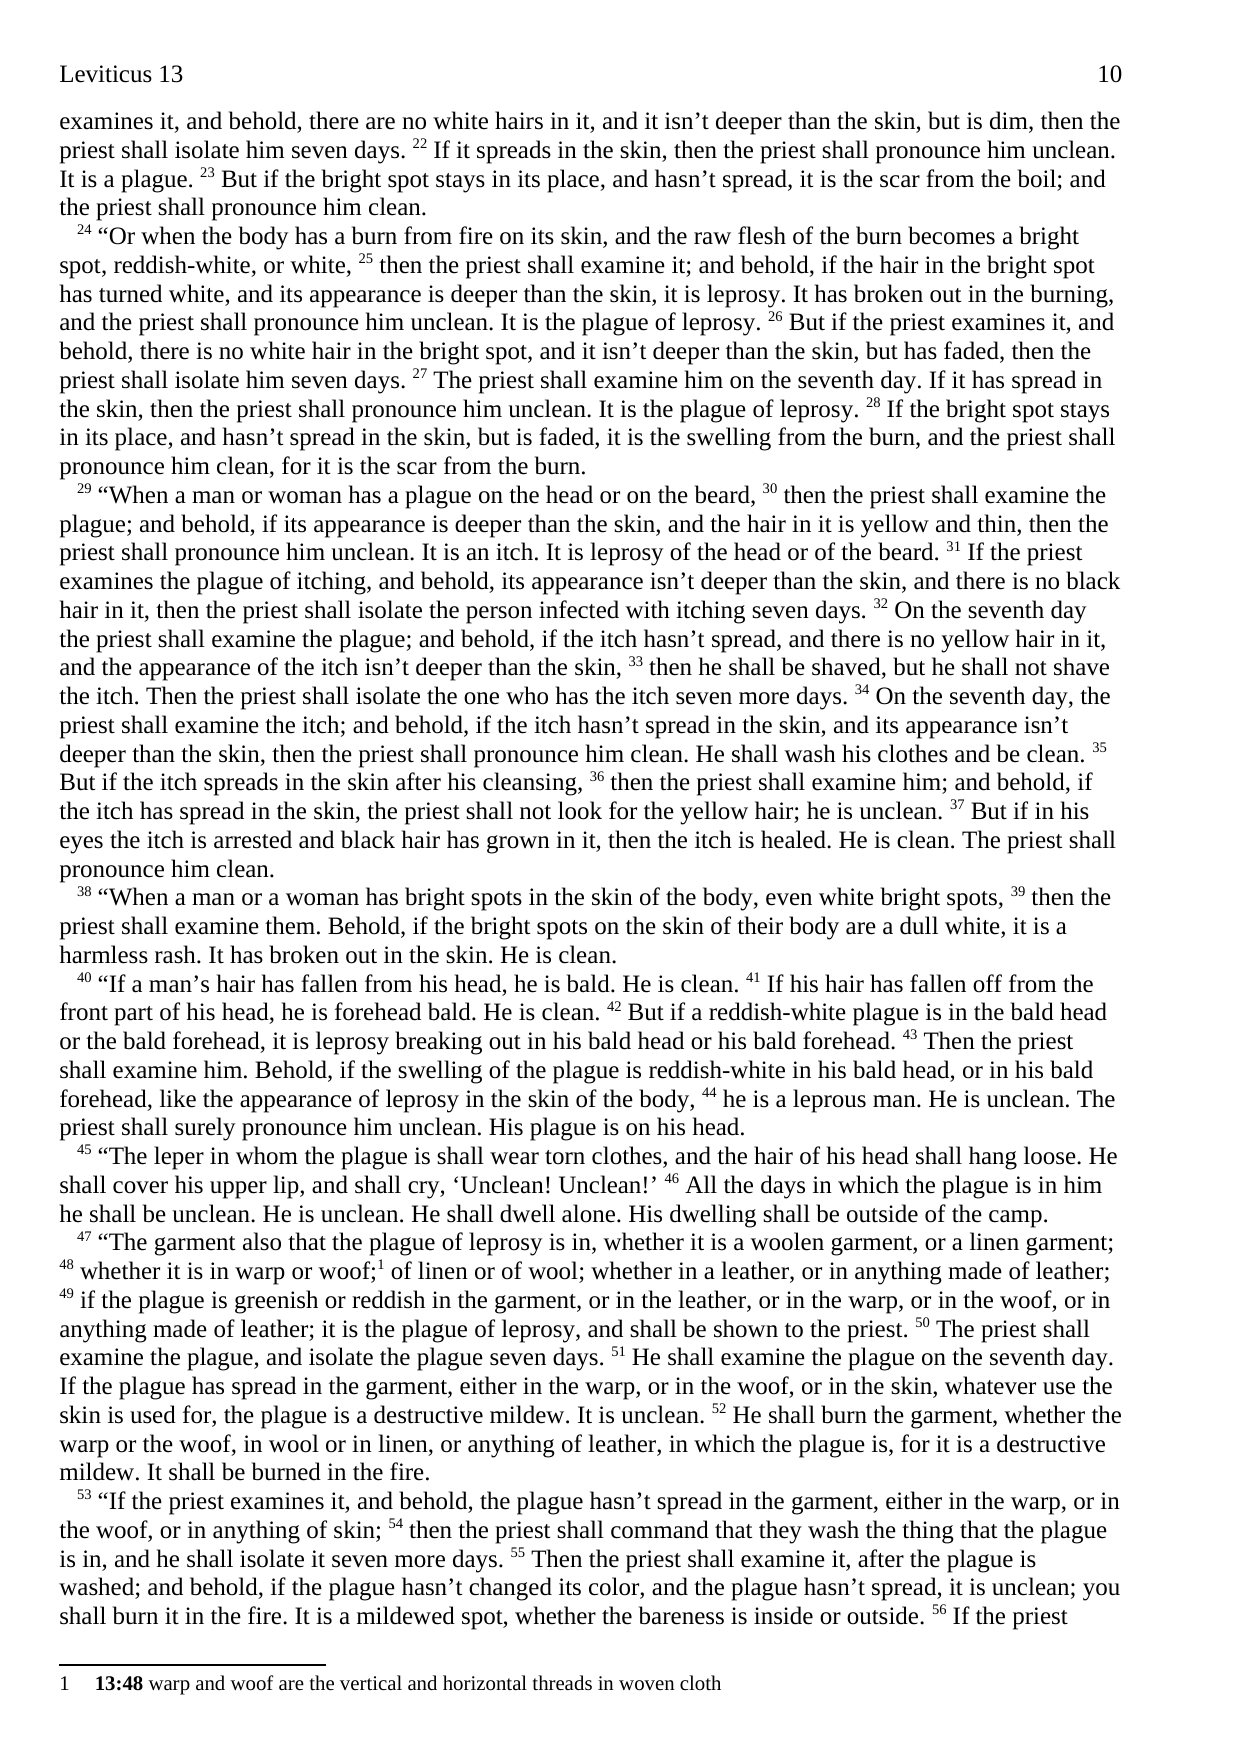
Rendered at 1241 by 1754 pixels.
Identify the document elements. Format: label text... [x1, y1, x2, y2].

text 29 “When a man or woman has a plague on the head or on the beard, 30 then the priest shall examine the plague; and behold, if its appearance is deeper than the skin, and the hair in it is yellow and thin, then the priest shall pronounce him unclean. It is an itch. It is leprosy of the head or of the beard. 31 If the priest examines the plague of itching, and behold, its appearance isn’t deeper than the skin, and there is no black hair in it, then the priest shall isolate the person infected with itching seven days. 32 On the seventh day the priest shall examine the plague; and behold, if the itch hasn’t spread, and there is no yellow hair in it, and the appearance of the itch isn’t deeper than the skin, 33 then he shall be shaved, but he shall not shave the itch. Then the priest shall isolate the one who has the itch seven more days. 34 On the seventh day, the priest shall examine the itch; and behold, if the itch hasn’t spread in the skin, and its appearance isn’t deeper than the skin, then the priest shall pronounce him clean. He shall wash his clothes and be clean. 35 But if the itch spreads in the skin after his cleansing, 36 then the priest shall examine him; and behold, if the itch has spread in the skin, the priest shall not look for the yellow hair; he is unclean. 37 But if in his eyes the itch is arrested and black hair has grown in it, then the itch is healed. He is clean. The priest shall pronounce him clean. [59, 480, 1122, 882]
text 47 “The garment also that the plague of leprosy is in, whether it is a woolen garment, or a linen garment; 48 whether it is in warp or woof; of linen or of wool; whether in a leather, or in anything made of leather; 49 if the plague is greenish or reddish in the garment, or in the leather, or in the warp, or in the woof, or in anything made of leather; it is the plague of leprosy, and shall be shown to the priest. 50 The priest shall examine the plague, and isolate the plague seven days. 51 He shall examine the plague on the seventh day. If the plague has spread in the garment, either in the warp, or in the woof, or in the skin, whatever use the skin is used for, the plague is a destructive mildew. It is unclean. 52 He shall burn the garment, whether the warp or the woof, in wool or in linen, or anything of leather, in which the plague is, for it is a destructive mildew. It shall be burned in the fire. [59, 1227, 1122, 1486]
text examines it, and behold, there are no white hairs in it, and it isn’t deeper than the skin, but is dim, then the priest shall isolate him seven days. 22 If it spreads in the skin, then the priest shall pronounce him unclean. It is a plague. 23 But if the bright spot stays in its place, and hasn’t spread, it is the scar from the boil; and the priest shall pronounce him clean. [59, 106, 1122, 221]
text 38 “When a man or a woman has bright spots in the skin of the body, even white bright spots, 39 then the priest shall examine them. Behold, if the bright spots on the skin of their body are a dull white, it is a harmless rash. It has broken out in the skin. He is clean. [59, 882, 1122, 969]
text 53 “If the priest examines it, and behold, the plague hasn’t spread in the garment, either in the warp, or in the woof, or in anything of skin; 54 then the priest shall command that they wash the thing that the plague is in, and he shall isolate it seven more days. 55 Then the priest shall examine it, after the plague is washed; and behold, if the plague hasn’t changed its color, and the plague hasn’t spread, it is unclean; you shall burn it in the fire. It is a mildewed spot, whether the bareness is inside or outside. 56 If the priest [59, 1486, 1122, 1630]
text 45 “The leper in whom the plague is shall wear torn clothes, and the hair of his head shall hang loose. He shall cover his upper lip, and shall cry, ‘Unclean! Unclean!’ 46 All the days in which the plague is in him he shall be unclean. He is unclean. He shall dwell alone. His dwelling shall be outside of the camp. [59, 1141, 1122, 1227]
text 40 “If a man’s hair has fallen from his head, he is bald. He is clean. 41 If his hair has fallen off from the front part of his head, he is forehead bald. He is clean. 42 But if a reddish-white plague is in the bald head or the bald forehead, it is leprosy breaking out in his bald head or his bald forehead. 43 Then the priest shall examine him. Behold, if the swelling of the plague is reddish-white in his bald head, or in his bald forehead, like the appearance of leprosy in the skin of the body, 44 he is a leprous man. He is unclean. The priest shall surely pronounce him unclean. His plague is on his head. [59, 969, 1122, 1141]
text 13:48 warp and woof are the vertical and horizontal threads in woven cloth [59, 1671, 1122, 1695]
text 24 “Or when the body has a burn from fire on its skin, and the raw flesh of the burn becomes a bright spot, reddish-white, or white, 25 then the priest shall examine it; and behold, if the hair in the bright spot has turned white, and its appearance is deeper than the skin, it is leprosy. It has broken out in the burning, and the priest shall pronounce him unclean. It is the plague of leprosy. 26 But if the priest examines it, and behold, there is no white hair in the bright spot, and it isn’t deeper than the skin, but has faded, then the priest shall isolate him seven days. 27 The priest shall examine him on the seventh day. If it has spread in the skin, then the priest shall pronounce him unclean. It is the plague of leprosy. 28 If the bright spot stays in its place, and hasn’t spread in the skin, but is faded, it is the swelling from the burn, and the priest shall pronounce him clean, for it is the scar from the burn. [59, 221, 1122, 480]
